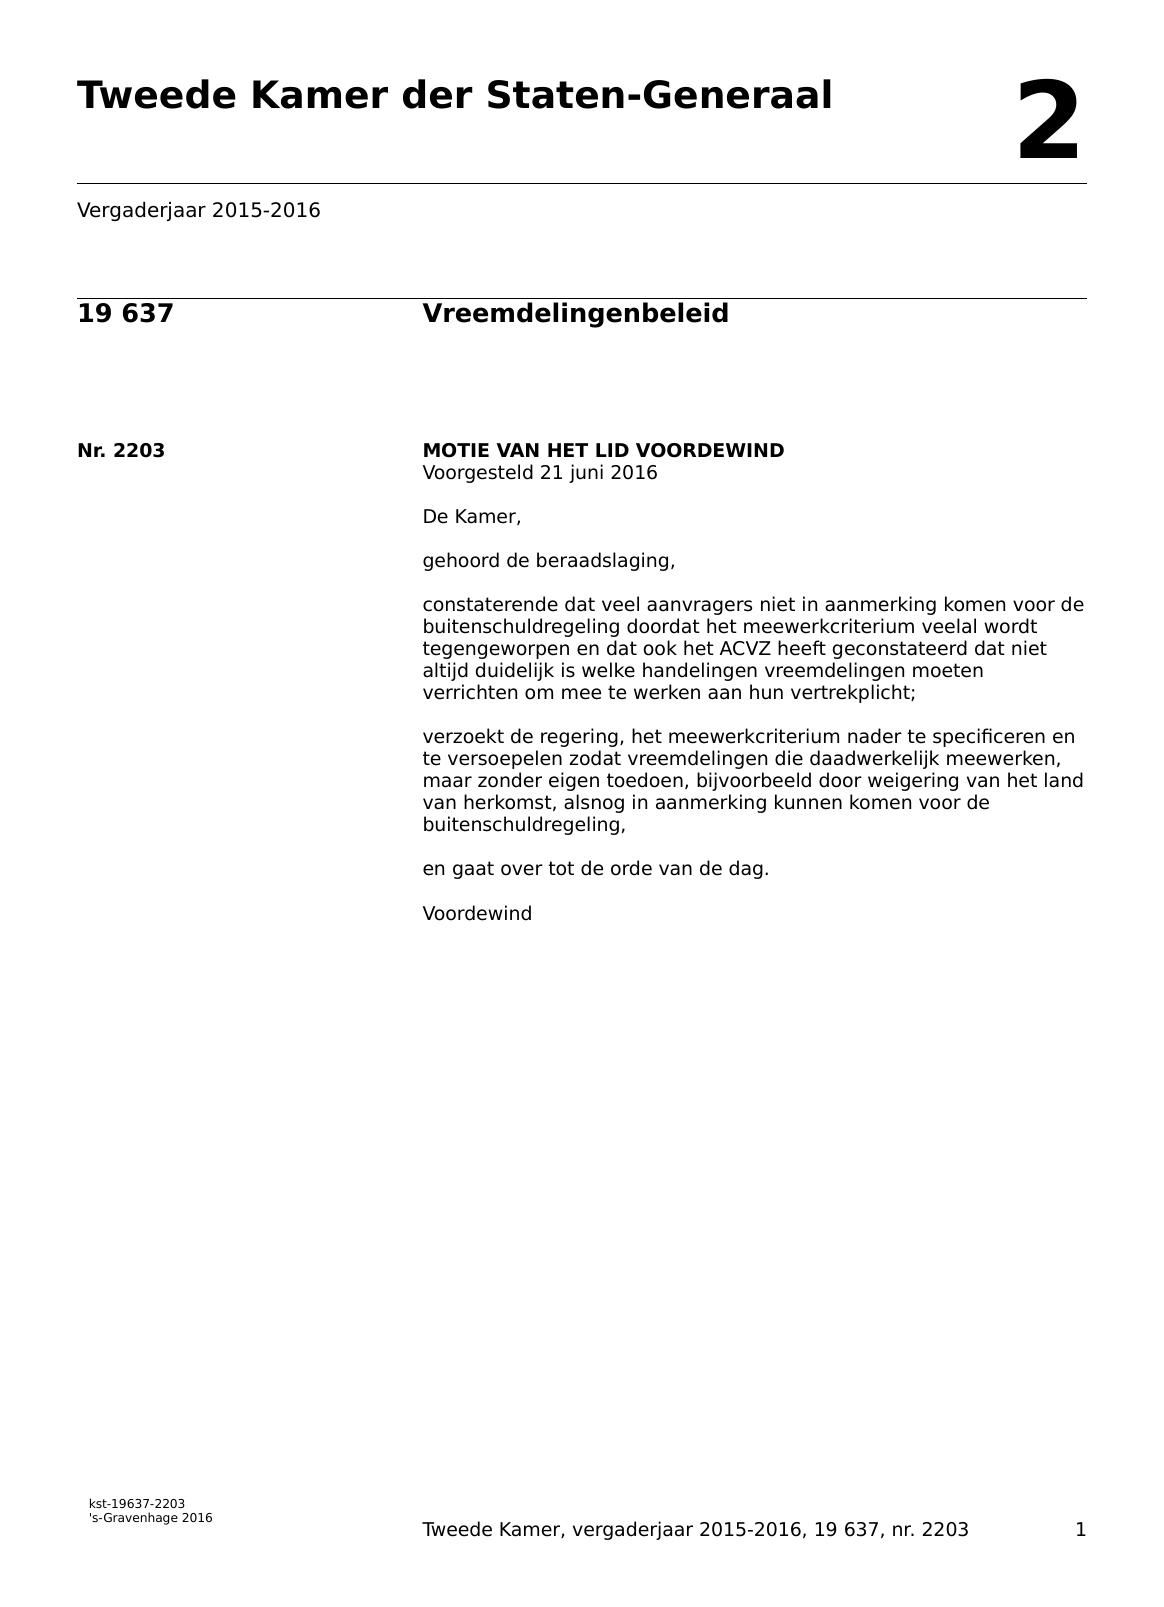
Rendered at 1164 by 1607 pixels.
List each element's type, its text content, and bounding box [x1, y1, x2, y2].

text en gaat over tot de orde van de dag. [422, 858, 1087, 880]
text Voorgesteld 21 juni 2016 [422, 462, 1087, 484]
text Voordewind [422, 902, 1087, 924]
text verzoekt de regering, het meewerkcriterium nader te specificeren en te versoepelen zodat vreemdelingen die daadwerkelijk meewerken, maar zonder eigen toedoen, bijvoorbeeld door weigering van het land van herkomst, alsnog in aanmerking kunnen komen voor de buitenschuldregeling, [422, 726, 1087, 836]
subtitle 19 637 Vreemdelingenbeleid [77, 299, 1087, 329]
text 's-Gravenhage 2016 [88, 1511, 323, 1525]
text constaterende dat veel aanvragers niet in aanmerking komen voor de buitenschuldregeling doordat het meewerkcriterium veelal wordt tegengeworpen en dat ook het ACVZ heeft geconstateerd dat niet altijd duidelijk is welke handelingen vreemdelingen moeten verrichten om mee te werken aan hun vertrekplicht; [422, 594, 1087, 704]
table_header 2 [886, 59, 1087, 183]
table_header Tweede Kamer der Staten-Generaal [77, 59, 886, 183]
text kst-19637-2203 [88, 1497, 323, 1511]
subtitle Nr. 2203 MOTIE VAN HET LID VOORDEWIND [77, 440, 1087, 462]
table_cell Vergaderjaar 2015-2016 [77, 184, 1087, 298]
text gehoord de beraadslaging, [422, 550, 1087, 572]
text De Kamer, [422, 506, 1087, 528]
